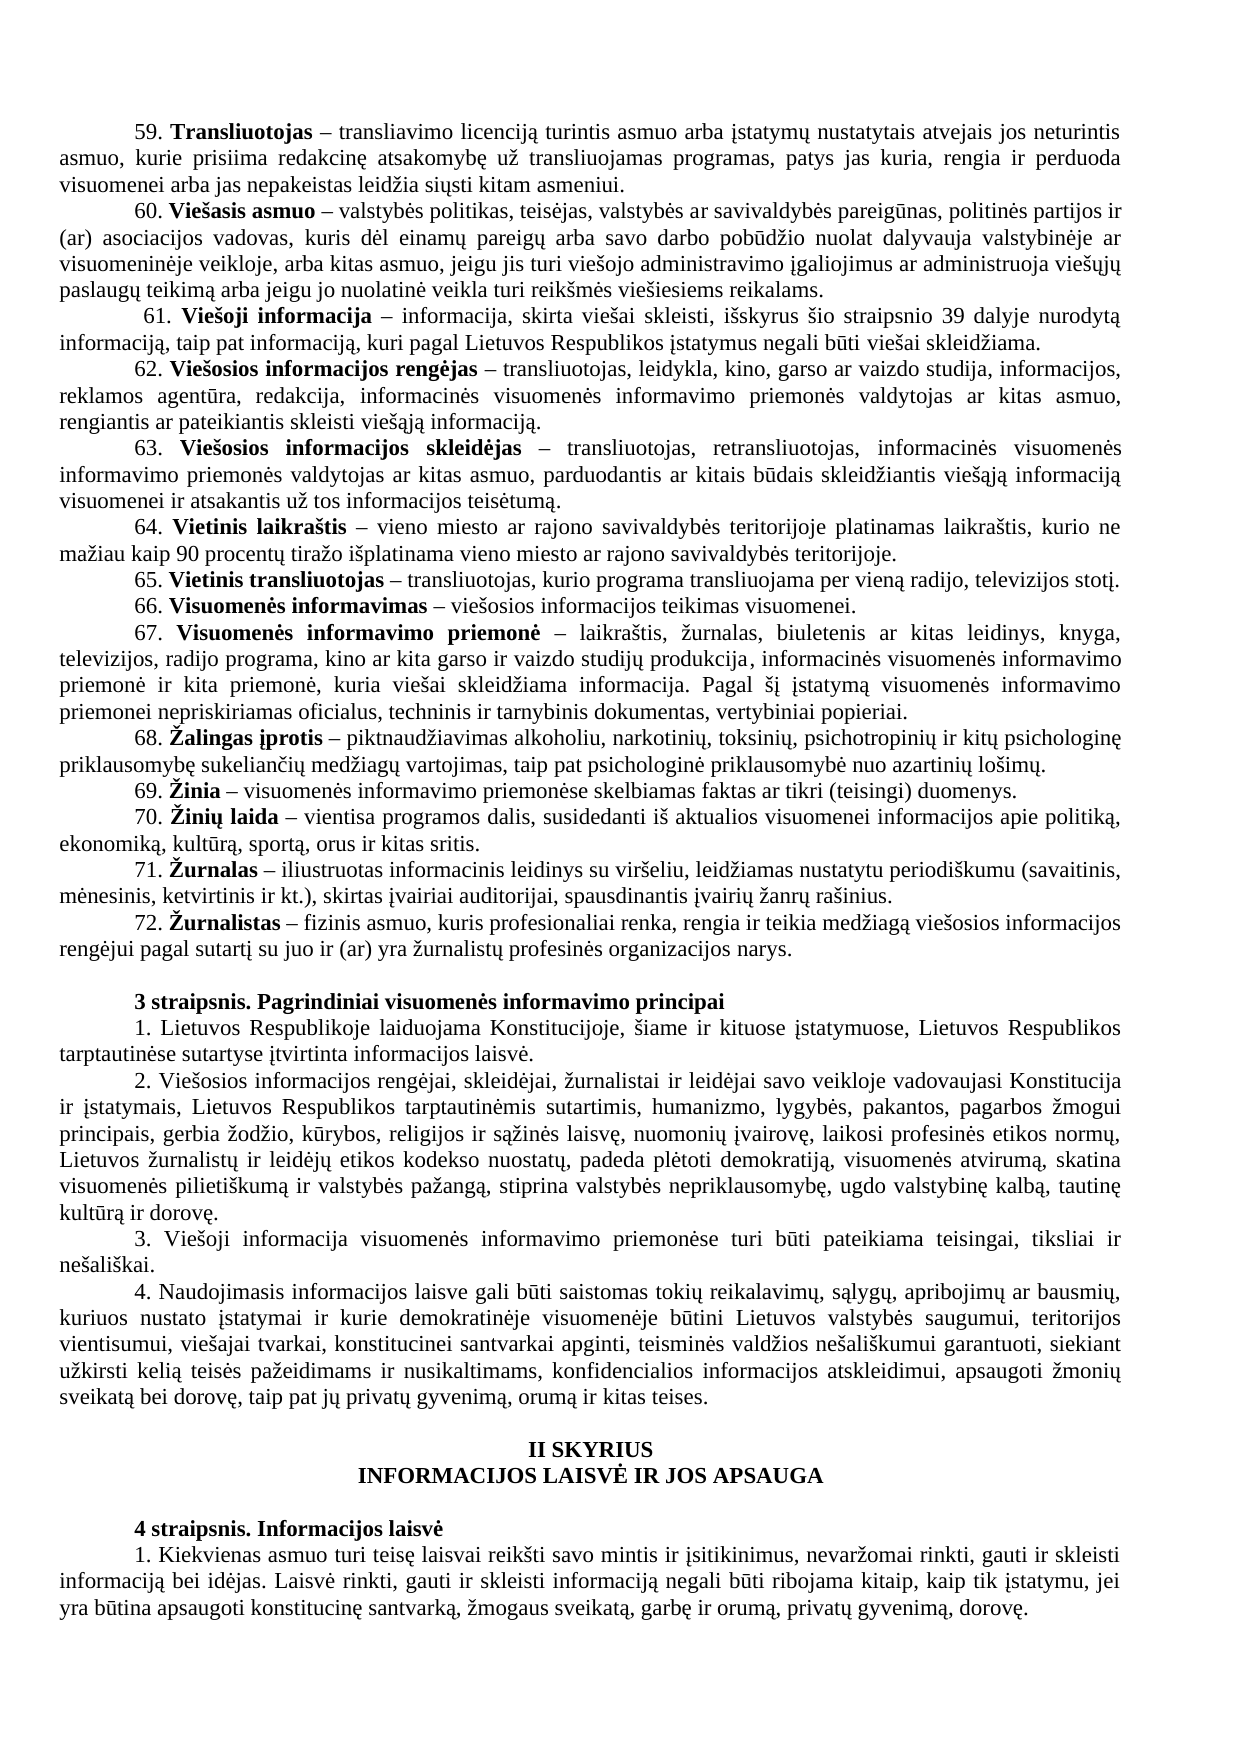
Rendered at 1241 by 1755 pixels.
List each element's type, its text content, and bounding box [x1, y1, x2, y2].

text 70. Žinių laida – vientisa programos dalis, susidedanti iš aktualios visuomenei informacijos apie politiką, ekonomiką, kultūrą, sportą, orus ir kitas sritis. [59, 803, 1122, 856]
text 63. Viešosios informacijos skleidėjas – transliuotojas, retransliuotojas, informacinės visuomenės informavimo priemonės valdytojas ar kitas asmuo, parduodantis ar kitais būdais skleidžiantis viešąją informaciją visuomenei ir atsakantis už tos informacijos teisėtumą. [59, 434, 1122, 513]
subtitle II SKYRIUS [59, 1436, 1122, 1462]
text 61. Viešoji informacija – informacija, skirta viešai skleisti, išskyrus šio straipsnio 39 dalyje nurodytą informaciją, taip pat informaciją, kuri pagal Lietuvos Respublikos įstatymus negali būti viešai skleidžiama. [59, 303, 1122, 355]
text 72. Žurnalistas – fizinis asmuo, kuris profesionaliai renka, rengia ir teikia medžiagą viešosios informacijos rengėjui pagal sutartį su juo ir (ar) yra žurnalistų profesinės organizacijos narys. [59, 909, 1122, 961]
text 69. Žinia – visuomenės informavimo priemonėse skelbiamas faktas ar tikri (teisingi) duomenys. [59, 777, 1122, 803]
text 1. Kiekvienas asmuo turi teisę laisvai reikšti savo mintis ir įsitikinimus, nevaržomai rinkti, gauti ir skleisti informaciją bei idėjas. Laisvė rinkti, gauti ir skleisti informaciją negali būti ribojama kitaip, kaip tik įstatymu, jei yra būtina apsaugoti konstitucinę santvarką, žmogaus sveikatą, garbę ir orumą, privatų gyvenimą, dorovę. [59, 1541, 1122, 1620]
text 2. Viešosios informacijos rengėjai, skleidėjai, žurnalistai ir leidėjai savo veikloje vadovaujasi Konstitucija ir įstatymais, Lietuvos Respublikos tarptautinėmis sutartimis, humanizmo, lygybės, pakantos, pagarbos žmogui principais, gerbia žodžio, kūrybos, religijos ir sąžinės laisvę, nuomonių įvairovę, laikosi profesinės etikos normų, Lietuvos žurnalistų ir leidėjų etikos kodekso nuostatų, padeda plėtoti demokratiją, visuomenės atvirumą, skatina visuomenės pilietiškumą ir valstybės pažangą, stiprina valstybės nepriklausomybę, ugdo valstybinę kalbą, tautinę kultūrą ir dorovę. [59, 1067, 1122, 1225]
text 59. Transliuotojas – transliavimo licenciją turintis asmuo arba įstatymų nustatytais atvejais jos neturintis asmuo, kurie prisiima redakcinę atsakomybę už transliuojamas programas, patys jas kuria, rengia ir perduoda visuomenei arba jas nepakeistas leidžia siųsti kitam asmeniui. [59, 118, 1122, 197]
text 71. Žurnalas – iliustruotas informacinis leidinys su viršeliu, leidžiamas nustatytu periodiškumu (savaitinis, mėnesinis, ketvirtinis ir kt.), skirtas įvairiai auditorijai, spausdinantis įvairių žanrų rašinius. [59, 856, 1122, 909]
text 4 straipsnis. Informacijos laisvė [59, 1515, 1122, 1541]
text 68. Žalingas įprotis – piktnaudžiavimas alkoholiu, narkotinių, toksinių, psichotropinių ir kitų psichologinę priklausomybę sukeliančių medžiagų vartojimas, taip pat psichologinė priklausomybė nuo azartinių lošimų. [59, 724, 1122, 777]
text 64. Vietinis laikraštis – vieno miesto ar rajono savivaldybės teritorijoje platinamas laikraštis, kurio ne mažiau kaip 90 procentų tiražo išplatinama vieno miesto ar rajono savivaldybės teritorijoje. [59, 513, 1122, 566]
text 62. Viešosios informacijos rengėjas – transliuotojas, leidykla, kino, garso ar vaizdo studija, informacijos, reklamos agentūra, redakcija, informacinės visuomenės informavimo priemonės valdytojas ar kitas asmuo, rengiantis ar pateikiantis skleisti viešąją informaciją. [59, 355, 1122, 434]
subtitle INFORMACIJOS LAISVĖ IR JOS APSAUGA [59, 1462, 1122, 1488]
text 65. Vietinis transliuotojas – transliuotojas, kurio programa transliuojama per vieną radijo, televizijos stotį. [59, 566, 1122, 592]
text 60. Viešasis asmuo – valstybės politikas, teisėjas, valstybės ar savivaldybės pareigūnas, politinės partijos ir (ar) asociacijos vadovas, kuris dėl einamų pareigų arba savo darbo pobūdžio nuolat dalyvauja valstybinėje ar visuomeninėje veikloje, arba kitas asmuo, jeigu jis turi viešojo administravimo įgaliojimus ar administruoja viešųjų paslaugų teikimą arba jeigu jo nuolatinė veikla turi reikšmės viešiesiems reikalams. [59, 197, 1122, 303]
text 3. Viešoji informacija visuomenės informavimo priemonėse turi būti pateikiama teisingai, tiksliai ir nešališkai. [59, 1225, 1122, 1278]
text 67. Visuomenės informavimo priemonė – laikraštis, žurnalas, biuletenis ar kitas leidinys, knyga, televizijos, radijo programa, kino ar kita garso ir vaizdo studijų produkcija, informacinės visuomenės informavimo priemonė ir kita priemonė, kuria viešai skleidžiama informacija. Pagal šį įstatymą visuomenės informavimo priemonei nepriskiriamas oficialus, techninis ir tarnybinis dokumentas, vertybiniai popieriai. [59, 619, 1122, 724]
text 3 straipsnis. Pagrindiniai visuomenės informavimo principai [59, 988, 1122, 1014]
text 1. Lietuvos Respublikoje laiduojama Konstitucijoje, šiame ir kituose įstatymuose, Lietuvos Respublikos tarptautinėse sutartyse įtvirtinta informacijos laisvė. [59, 1014, 1122, 1067]
text 66. Visuomenės informavimas – viešosios informacijos teikimas visuomenei. [59, 592, 1122, 619]
text 4. Naudojimasis informacijos laisve gali būti saistomas tokių reikalavimų, sąlygų, apribojimų ar bausmių, kuriuos nustato įstatymai ir kurie demokratinėje visuomenėje būtini Lietuvos valstybės saugumui, teritorijos vientisumui, viešajai tvarkai, konstitucinei santvarkai apginti, teisminės valdžios nešališkumui garantuoti, siekiant užkirsti kelią teisės pažeidimams ir nusikaltimams, konfidencialios informacijos atskleidimui, apsaugoti žmonių sveikatą bei dorovę, taip pat jų privatų gyvenimą, orumą ir kitas teises. [59, 1278, 1122, 1409]
